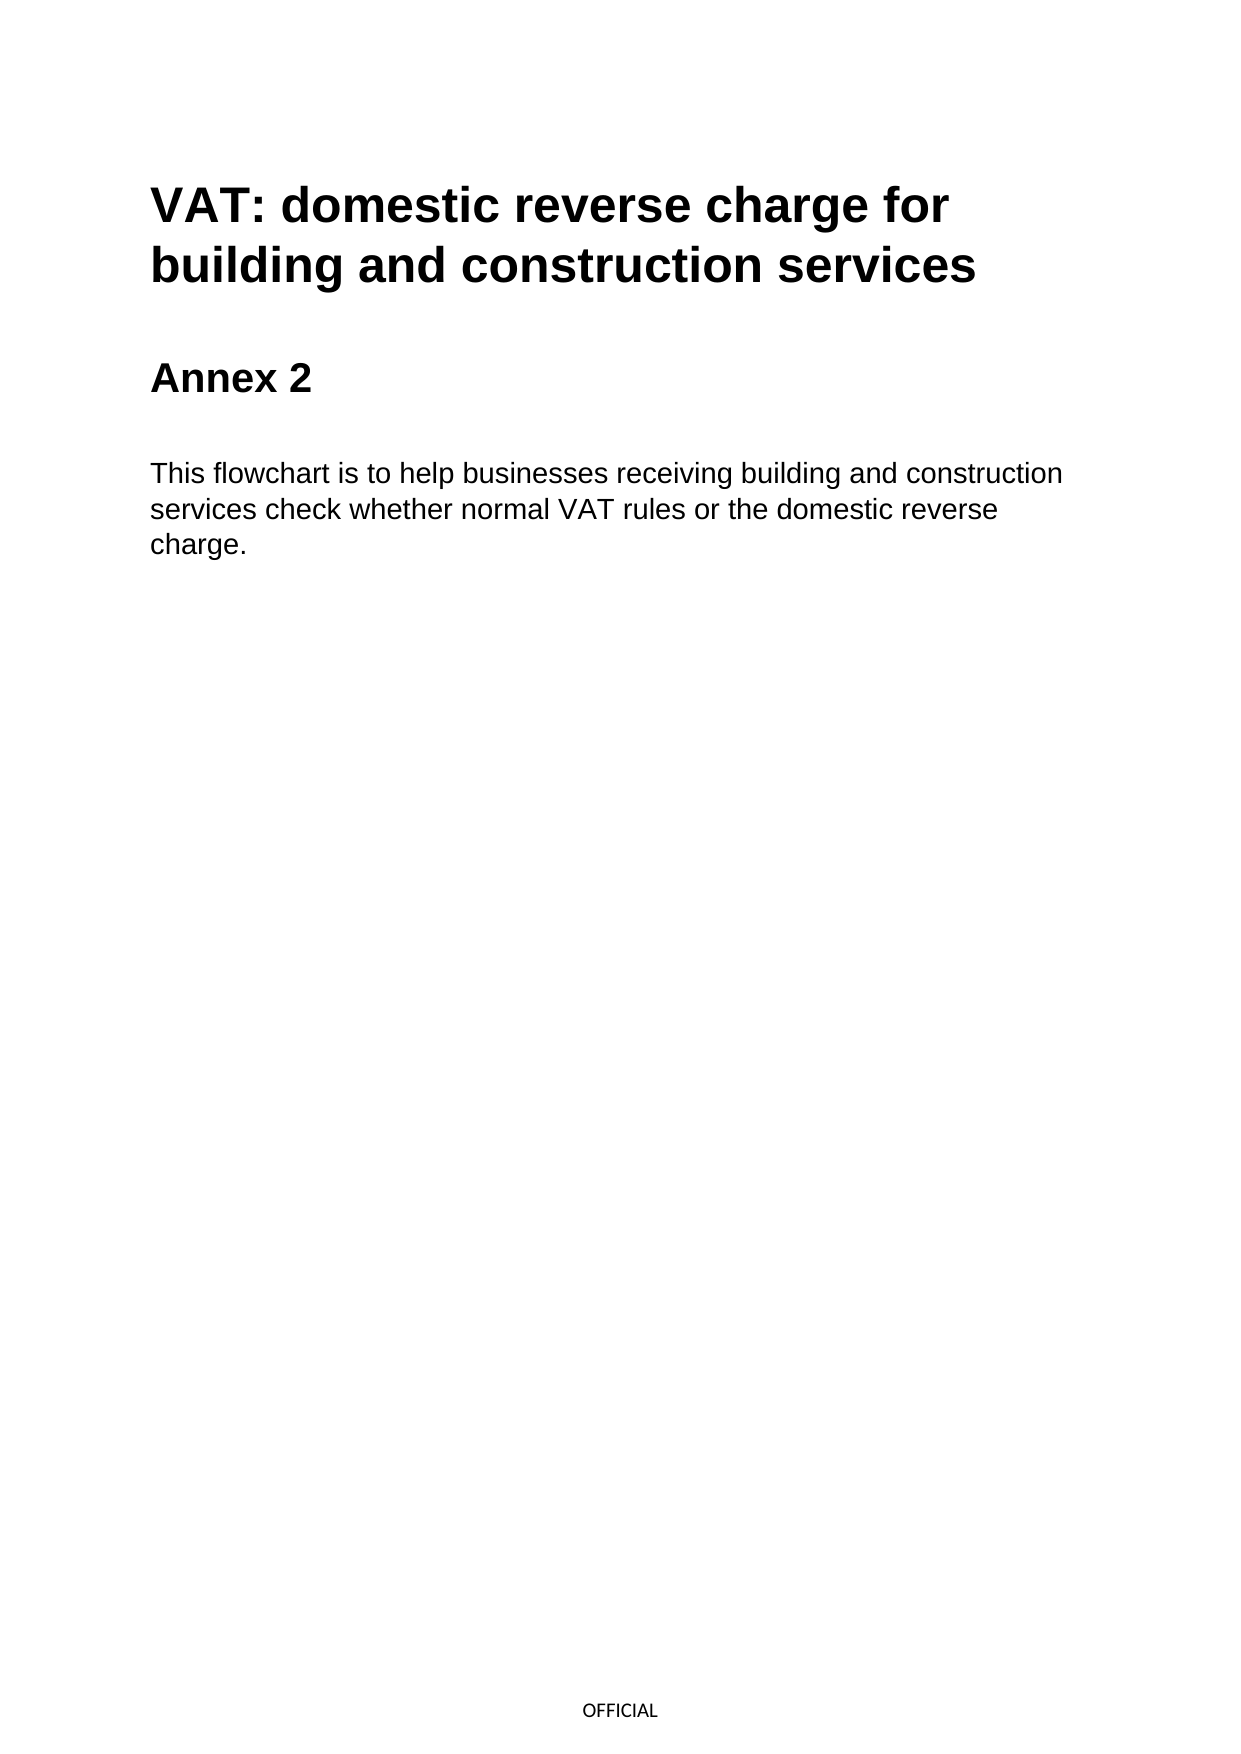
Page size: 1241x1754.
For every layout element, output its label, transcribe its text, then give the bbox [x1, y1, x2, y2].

text This flowchart is to help businesses receiving building and construction services check whether normal VAT rules or the domestic reverse charge. [150, 456, 1090, 561]
subtitle Annex 2 [150, 353, 1090, 401]
subtitle VAT: domestic reverse charge for building and construction services [150, 175, 1090, 293]
